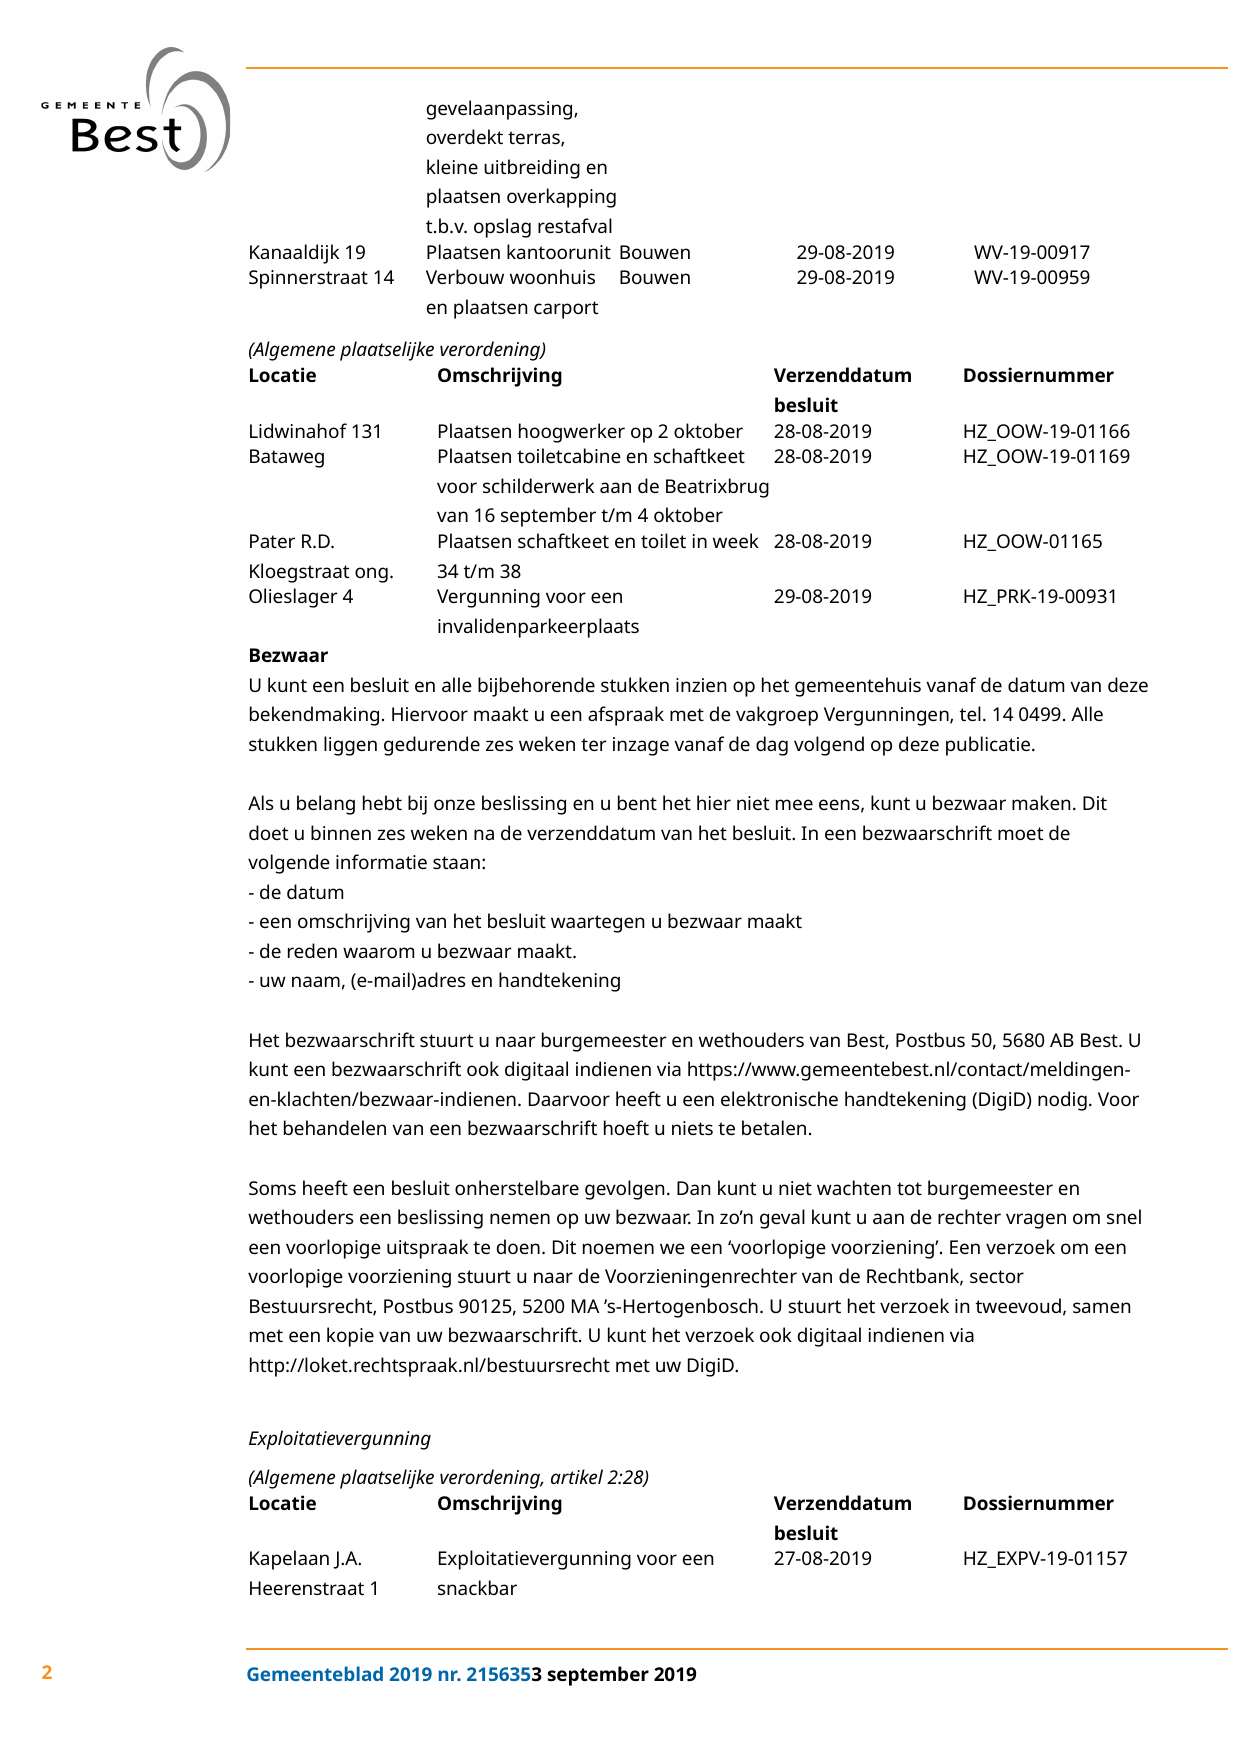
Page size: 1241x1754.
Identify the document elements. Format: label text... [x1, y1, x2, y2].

table_cell Spinnerstraat 14 [248, 265, 426, 320]
text Exploitatievergunning [248, 1425, 1152, 1451]
table_cell Olieslager 4 [248, 584, 437, 639]
table_cell WV-19-00959 [974, 265, 1152, 320]
table_header Locatie [248, 363, 437, 418]
table_cell 29-08-2019 [796, 239, 974, 264]
table_cell HZ_EXPV-19-01157 [963, 1545, 1152, 1601]
table_cell [974, 95, 1152, 239]
table_cell 28-08-2019 [774, 444, 963, 528]
table_cell Plaatsen kantoorunit [426, 239, 619, 264]
table_header Omschrijving [437, 363, 774, 418]
table_cell WV-19-00917 [974, 239, 1152, 264]
table_cell [619, 95, 796, 239]
text - de reden waarom u bezwaar maakt. [248, 938, 1152, 964]
table_cell 29-08-2019 [796, 265, 974, 320]
picture [41, 47, 231, 172]
table_header Locatie [248, 1490, 437, 1545]
table_cell Plaatsen schaftkeet en toilet in week 34 t/m 38 [437, 529, 774, 584]
table_cell 28-08-2019 [774, 418, 963, 443]
text (Algemene plaatselijke verordening) [248, 337, 1152, 362]
table_cell 28-08-2019 [774, 529, 963, 584]
table_cell HZ_OOW-19-01166 [963, 418, 1152, 443]
text Soms heeft een besluit onherstelbare gevolgen. Dan kunt u niet wachten tot burgemeester en wethouders een beslissing nemen op uw bezwaar. In zo’n geval kunt u aan de rechter vragen om snel een voorlopige uitspraak te doen. Dit noemen we een ‘voorlopige voorziening’. Een verzoek om een voorlopige voorziening stuurt u naar de Voorzieningenrechter van de Rechtbank, sector Bestuursrecht, Postbus 90125, 5200 MA ’s-Hertogenbosch. U stuurt het verzoek in tweevoud, samen met een kopie van uw bezwaarschrift. U kunt het verzoek ook digitaal indienen via http://loket.rechtspraak.nl/bestuursrecht met uw DigiD. [248, 1175, 1152, 1378]
table_header Verzenddatum besluit [774, 1490, 963, 1545]
text Het bezwaarschrift stuurt u naar burgemeester en wethouders van Best, Postbus 50, 5680 AB Best. U kunt een bezwaarschrift ook digitaal indienen via https://www.gemeentebest.nl/contact/meldingen-en-klachten/bezwaar-indienen. Daarvoor heeft u een elektronische handtekening (DigiD) nodig. Voor het behandelen van een bezwaarschrift hoeft u niets te betalen. [248, 1027, 1152, 1141]
table_cell Bataweg [248, 444, 437, 528]
text Bezwaar [248, 642, 1152, 668]
text Als u belang hebt bij onze beslissing en u bent het hier niet mee eens, kunt u bezwaar maken. Dit doet u binnen zes weken na de verzenddatum van het besluit. In een bezwaarschrift moet de volgende informatie staan: [248, 790, 1152, 875]
table_cell [796, 95, 974, 239]
table_cell Plaatsen hoogwerker op 2 oktober [437, 418, 774, 443]
table_header Dossiernummer [963, 363, 1152, 418]
table_cell [248, 95, 426, 239]
table_header Omschrijving [437, 1490, 774, 1545]
table_cell Kapelaan J.A. Heerenstraat 1 [248, 1545, 437, 1601]
table_cell Bouwen [619, 265, 796, 320]
table_cell Vergunning voor een invalidenparkeerplaats [437, 584, 774, 639]
table_cell Lidwinahof 131 [248, 418, 437, 443]
table_cell Plaatsen toiletcabine en schaftkeet voor schilderwerk aan de Beatrixbrug van 16 september t/m 4 oktober [437, 444, 774, 528]
table_cell Pater R.D. Kloegstraat ong. [248, 529, 437, 584]
table_header Dossiernummer [963, 1490, 1152, 1545]
text - uw naam, (e-mail)adres en handtekening [248, 968, 1152, 993]
table_cell HZ_OOW-01165 [963, 529, 1152, 584]
text - een omschrijving van het besluit waartegen u bezwaar maakt [248, 908, 1152, 934]
text U kunt een besluit en alle bijbehorende stukken inzien op het gemeentehuis vanaf de datum van deze bekendmaking. Hiervoor maakt u een afspraak met de vakgroep Vergunningen, tel. 14 0499. Alle stukken liggen gedurende zes weken ter inzage vanaf de dag volgend op deze publicatie. [248, 672, 1152, 757]
table_cell 27-08-2019 [774, 1545, 963, 1601]
table_cell HZ_PRK-19-00931 [963, 584, 1152, 639]
table_cell 29-08-2019 [774, 584, 963, 639]
table_header Verzenddatum besluit [774, 363, 963, 418]
table_cell gevelaanpassing, overdekt terras, kleine uitbreiding en plaatsen overkapping t.b.v. opslag restafval [426, 95, 619, 239]
table_cell Exploitatievergunning voor een snackbar [437, 1545, 774, 1601]
table_cell Verbouw woonhuis en plaatsen carport [426, 265, 619, 320]
table_cell Bouwen [619, 239, 796, 264]
table_cell HZ_OOW-19-01169 [963, 444, 1152, 528]
text - de datum [248, 879, 1152, 905]
text (Algemene plaatselijke verordening, artikel 2:28) [248, 1464, 1152, 1490]
table_cell Kanaaldijk 19 [248, 239, 426, 264]
